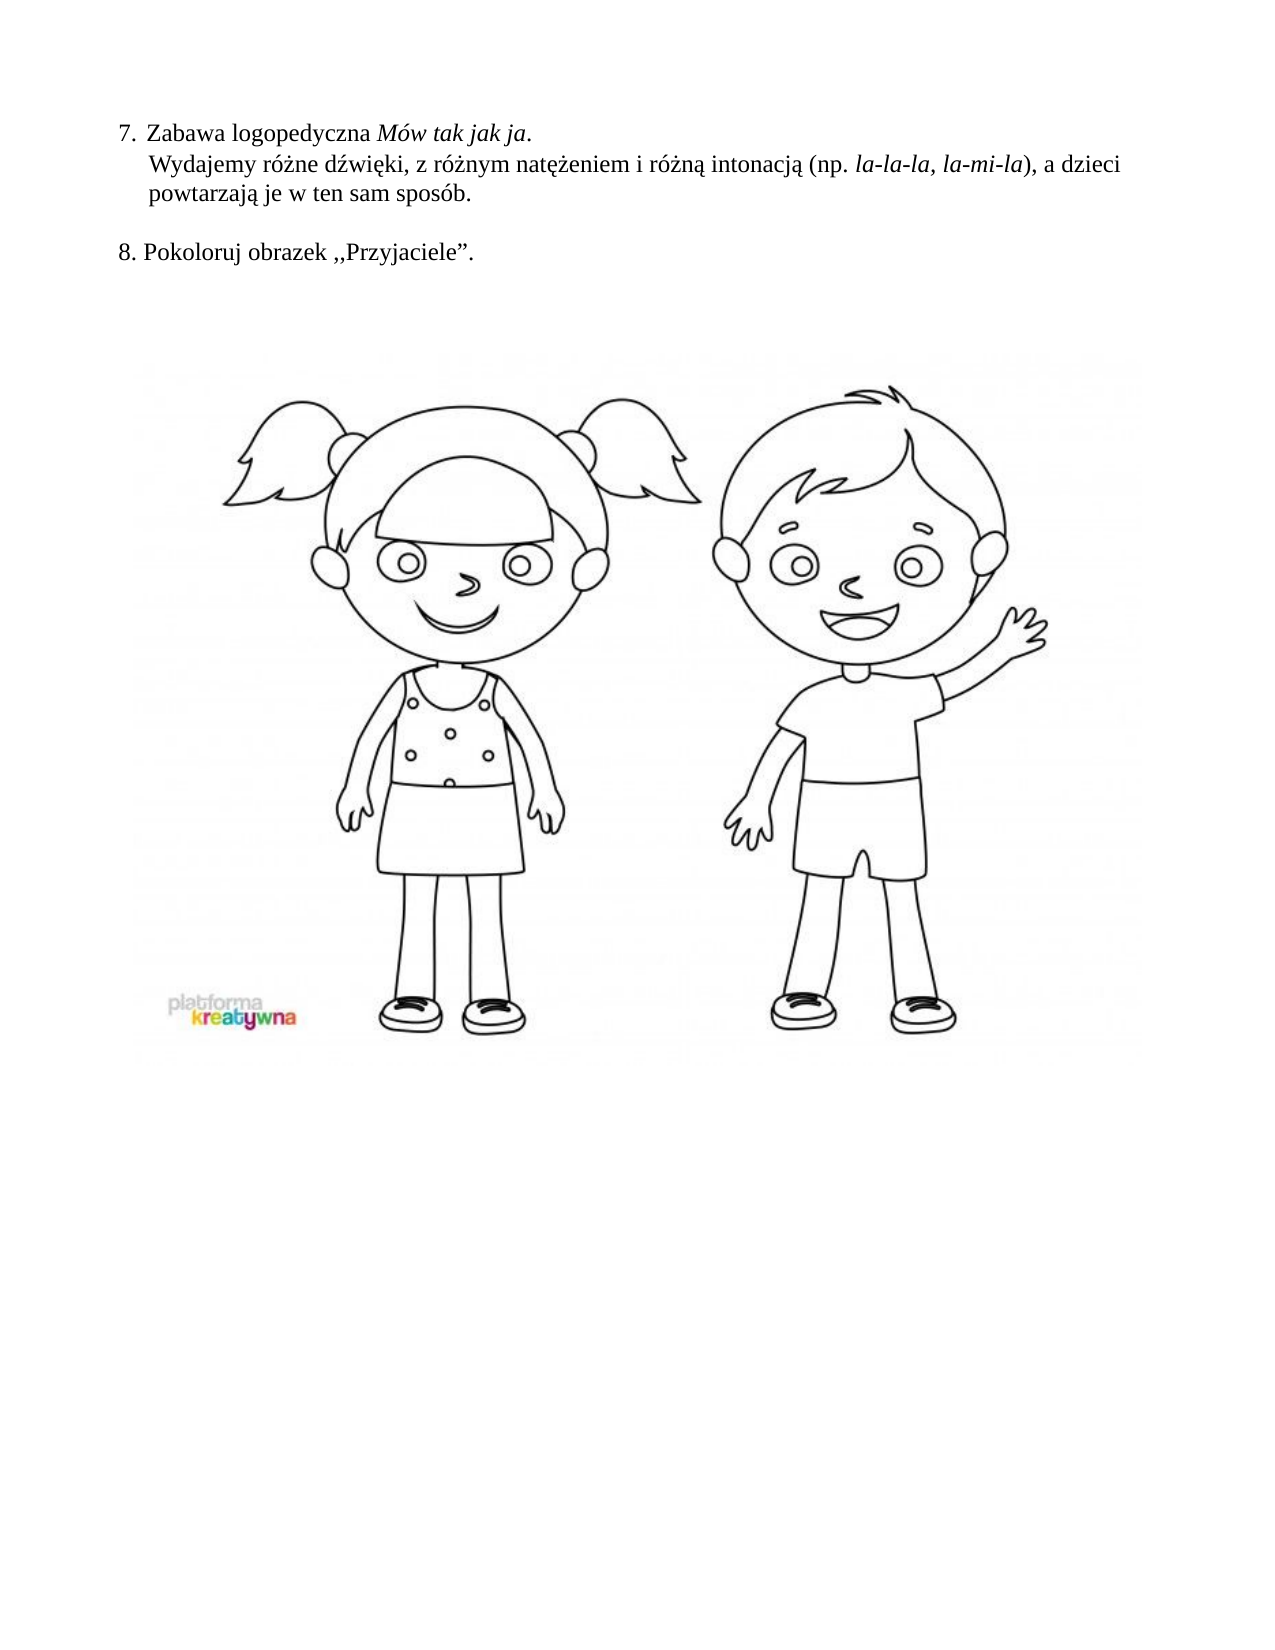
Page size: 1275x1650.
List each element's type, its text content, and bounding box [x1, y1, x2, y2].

picture [133, 353, 1142, 1066]
text Wydajemy różne dźwięki, z różnym natężeniem i różną intonacją (np. la-la-la, la-mi-la), a dzieci powtarzają je w ten sam sposób. [148, 149, 1157, 207]
text 7. Zabawa logopedyczna Mów tak jak ja. [118, 118, 1157, 147]
text 8. Pokoloruj obrazek ,,Przyjaciele”. [118, 237, 1157, 266]
